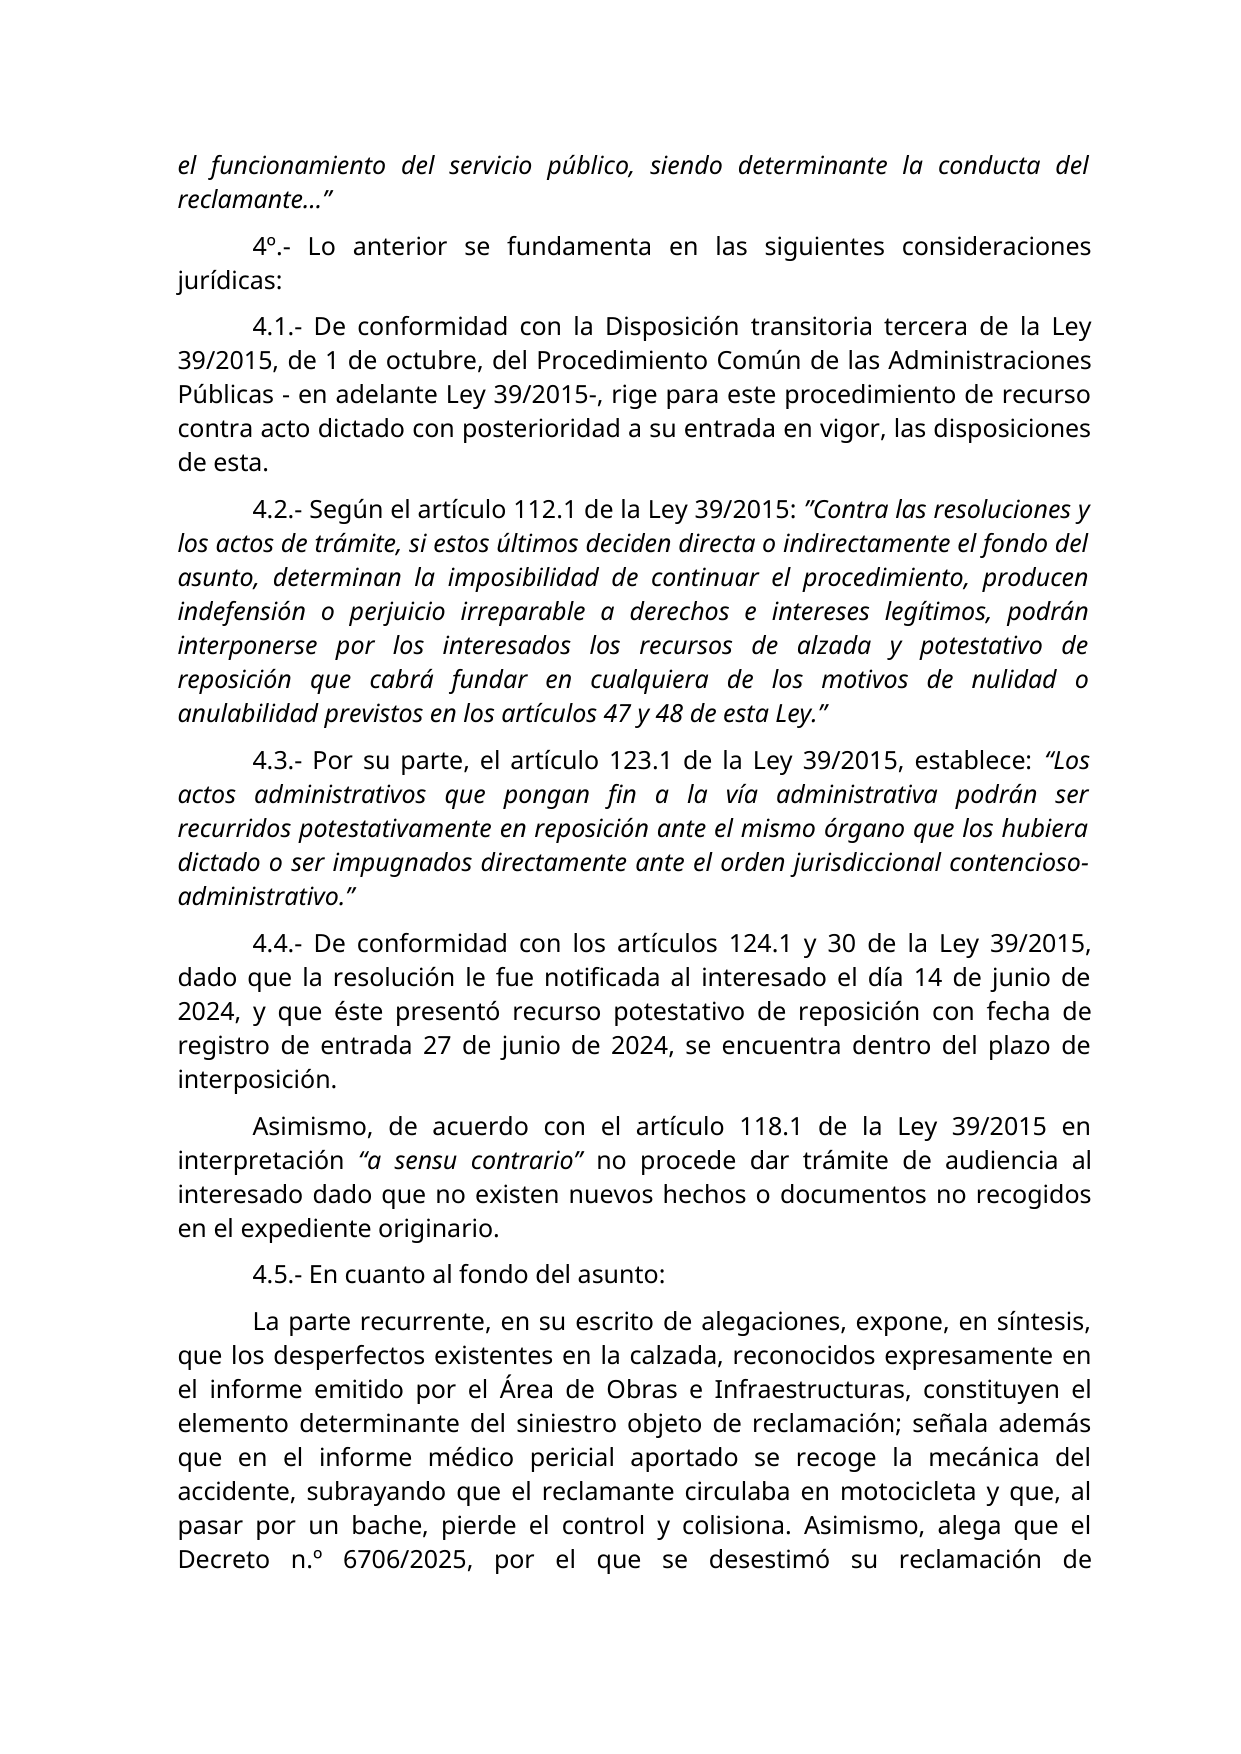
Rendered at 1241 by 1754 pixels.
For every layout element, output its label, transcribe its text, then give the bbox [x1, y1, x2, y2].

text 4.2.- Según el artículo 112.1 de la Ley 39/2015: ”Contra las resoluciones y los actos de trámite, si estos últimos deciden directa o indirectamente el fondo del asunto, determinan la imposibilidad de continuar el procedimiento, producen indefensión o perjuicio irreparable a derechos e intereses legítimos, podrán interponerse por los interesados los recursos de alzada y potestativo de reposición que cabrá fundar en cualquiera de los motivos de nulidad o anulabilidad previstos en los artículos 47 y 48 de esta Ley.” [177, 492, 1093, 730]
text 4.4.- De conformidad con los artículos 124.1 y 30 de la Ley 39/2015, dado que la resolución le fue notificada al interesado el día 14 de junio de 2024, y que éste presentó recurso potestativo de reposición con fecha de registro de entrada 27 de junio de 2024, se encuentra dentro del plazo de interposición. [177, 925, 1093, 1096]
text 4.1.- De conformidad con la Disposición transitoria tercera de la Ley 39/2015, de 1 de octubre, del Procedimiento Común de las Administraciones Públicas - en adelante Ley 39/2015-, rige para este procedimiento de recurso contra acto dictado con posterioridad a su entrada en vigor, las disposiciones de esta. [177, 309, 1093, 479]
text el funcionamiento del servicio público, siendo determinante la conducta del reclamante…” [177, 148, 1093, 216]
text 4.3.- Por su parte, el artículo 123.1 de la Ley 39/2015, establece: “Los actos administrativos que pongan fin a la vía administrativa podrán ser recurridos potestativamente en reposición ante el mismo órgano que los hubiera dictado o ser impugnados directamente ante el orden jurisdiccional contencioso-administrativo.” [177, 743, 1093, 913]
text La parte recurrente, en su escrito de alegaciones, expone, en síntesis, que los desperfectos existentes en la calzada, reconocidos expresamente en el informe emitido por el Área de Obras e Infraestructuras, constituyen el elemento determinante del siniestro objeto de reclamación; señala además que en el informe médico pericial aportado se recoge la mecánica del accidente, subrayando que el reclamante circulaba en motocicleta y que, al pasar por un bache, pierde el control y colisiona. Asimismo, alega que el Decreto n.º 6706/2025, por el que se desestimó su reclamación de [177, 1303, 1093, 1576]
text 4º.- Lo anterior se fundamenta en las siguientes consideraciones jurídicas: [177, 228, 1093, 296]
text 4.5.- En cuanto al fondo del asunto: [177, 1257, 1093, 1291]
text Asimismo, de acuerdo con el artículo 118.1 de la Ley 39/2015 en interpretación “a sensu contrario” no procede dar trámite de audiencia al interesado dado que no existen nuevos hechos o documentos no recogidos en el expediente originario. [177, 1108, 1093, 1244]
